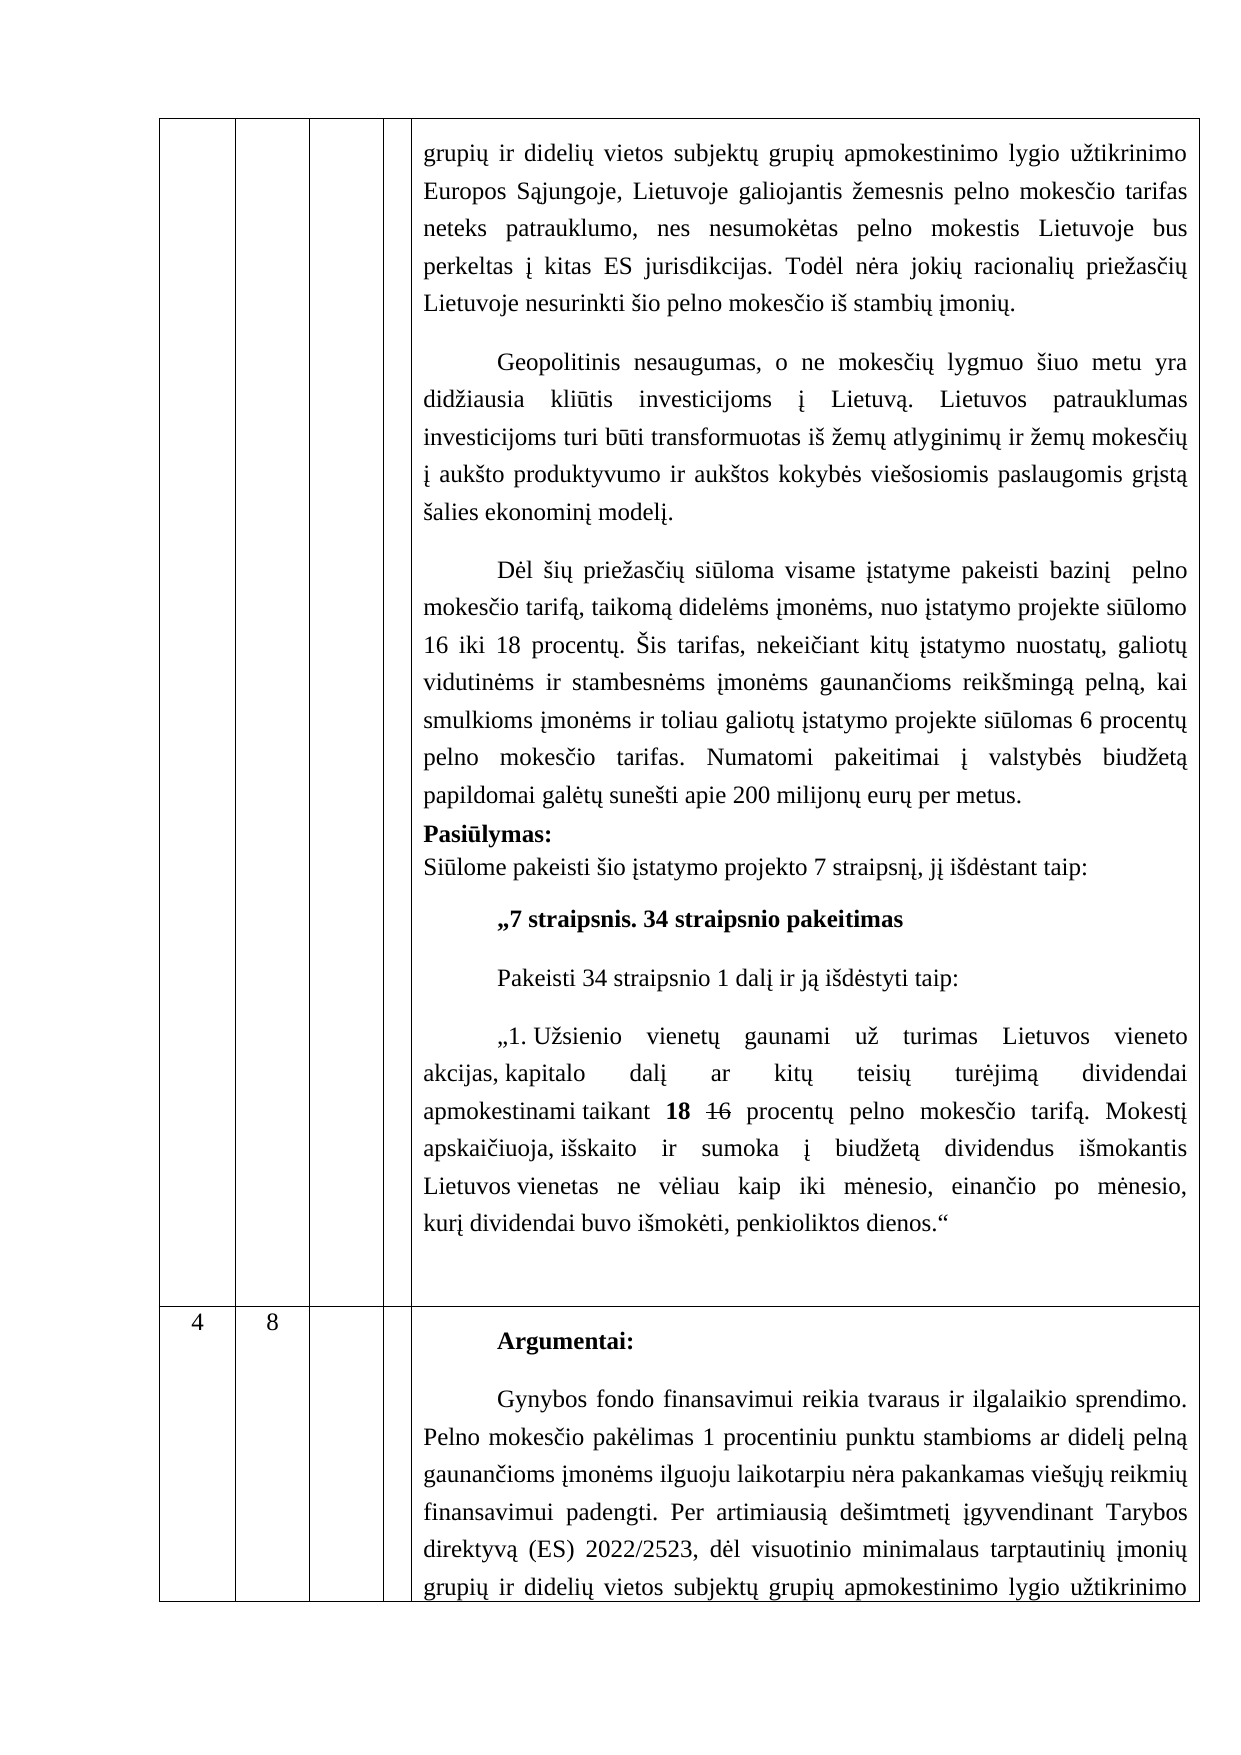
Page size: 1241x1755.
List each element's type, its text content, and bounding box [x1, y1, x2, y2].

table_cell [384, 119, 411, 1306]
table_cell 8 [236, 1307, 309, 1601]
table_cell grupių ir didelių vietos subjektų grupių apmokestinimo lygio užtikrinimo Europos Sąjungoje, Lietuvoje galiojantis žemesnis pelno mokesčio tarifas neteks patrauklumo, nes nesumokėtas pelno mokestis Lietuvoje bus perkeltas į kitas ES jurisdikcijas. Todėl nėra jokių racionalių priežasčių Lietuvoje nesurinkti šio pelno mokesčio iš stambių įmonių. Geopolitinis nesaugumas, o ne mokesčių lygmuo šiuo metu yra didžiausia kliūtis investicijoms į Lietuvą. Lietuvos patrauklumas investicijoms turi būti transformuotas iš žemų atlyginimų ir žemų mokesčių į aukšto produktyvumo ir aukštos kokybės viešosiomis paslaugomis grįstą šalies ekonominį modelį. Dėl šių priežasčių siūloma visame įstatyme pakeisti bazinį pelno mokesčio tarifą, taikomą didelėms įmonėms, nuo įstatymo projekte siūlomo 16 iki 18 procentų. Šis tarifas, nekeičiant kitų įstatymo nuostatų, galiotų vidutinėms ir stambesnėms įmonėms gaunančioms reikšmingą pelną, kai smulkioms įmonėms ir toliau galiotų įstatymo projekte siūlomas 6 procentų pelno mokesčio tarifas. Numatomi pakeitimai į valstybės biudžetą papildomai galėtų sunešti apie 200 milijonų eurų per metus. Pasiūlymas: Siūlome pakeisti šio įstatymo projekto 7 straipsnį, jį išdėstant taip: „7 straipsnis. 34 straipsnio pakeitimas Pakeisti 34 straipsnio 1 dalį ir ją išdėstyti taip: „1. Užsienio vienetų gaunami už turimas Lietuvos vieneto akcijas, kapitalo dalį ar kitų teisių turėjimą dividendai apmokestinami taikant 18 16 procentų pelno mokesčio tarifą. Mokestį apskaičiuoja, išskaito ir sumoka į biudžetą dividendus išmokantis Lietuvos vienetas ne vėliau kaip iki mėnesio, einančio po mėnesio, kurį dividendai buvo išmokėti, penkioliktos dienos.“ [412, 119, 1199, 1306]
table_cell [160, 119, 235, 1306]
table_cell [310, 1307, 383, 1601]
table_cell [236, 119, 309, 1306]
table_cell [310, 119, 383, 1306]
table_cell [384, 1307, 411, 1601]
table_cell 4 [160, 1307, 235, 1601]
table_cell Argumentai: Gynybos fondo finansavimui reikia tvaraus ir ilgalaikio sprendimo. Pelno mokesčio pakėlimas 1 procentiniu punktu stambioms ar didelį pelną gaunančioms įmonėms ilguoju laikotarpiu nėra pakankamas viešųjų reikmių finansavimui padengti. Per artimiausią dešimtmetį įgyvendinant Tarybos direktyvą (ES) 2022/2523, dėl visuotinio minimalaus tarptautinių įmonių grupių ir didelių vietos subjektų grupių apmokestinimo lygio užtikrinimo [412, 1307, 1199, 1601]
